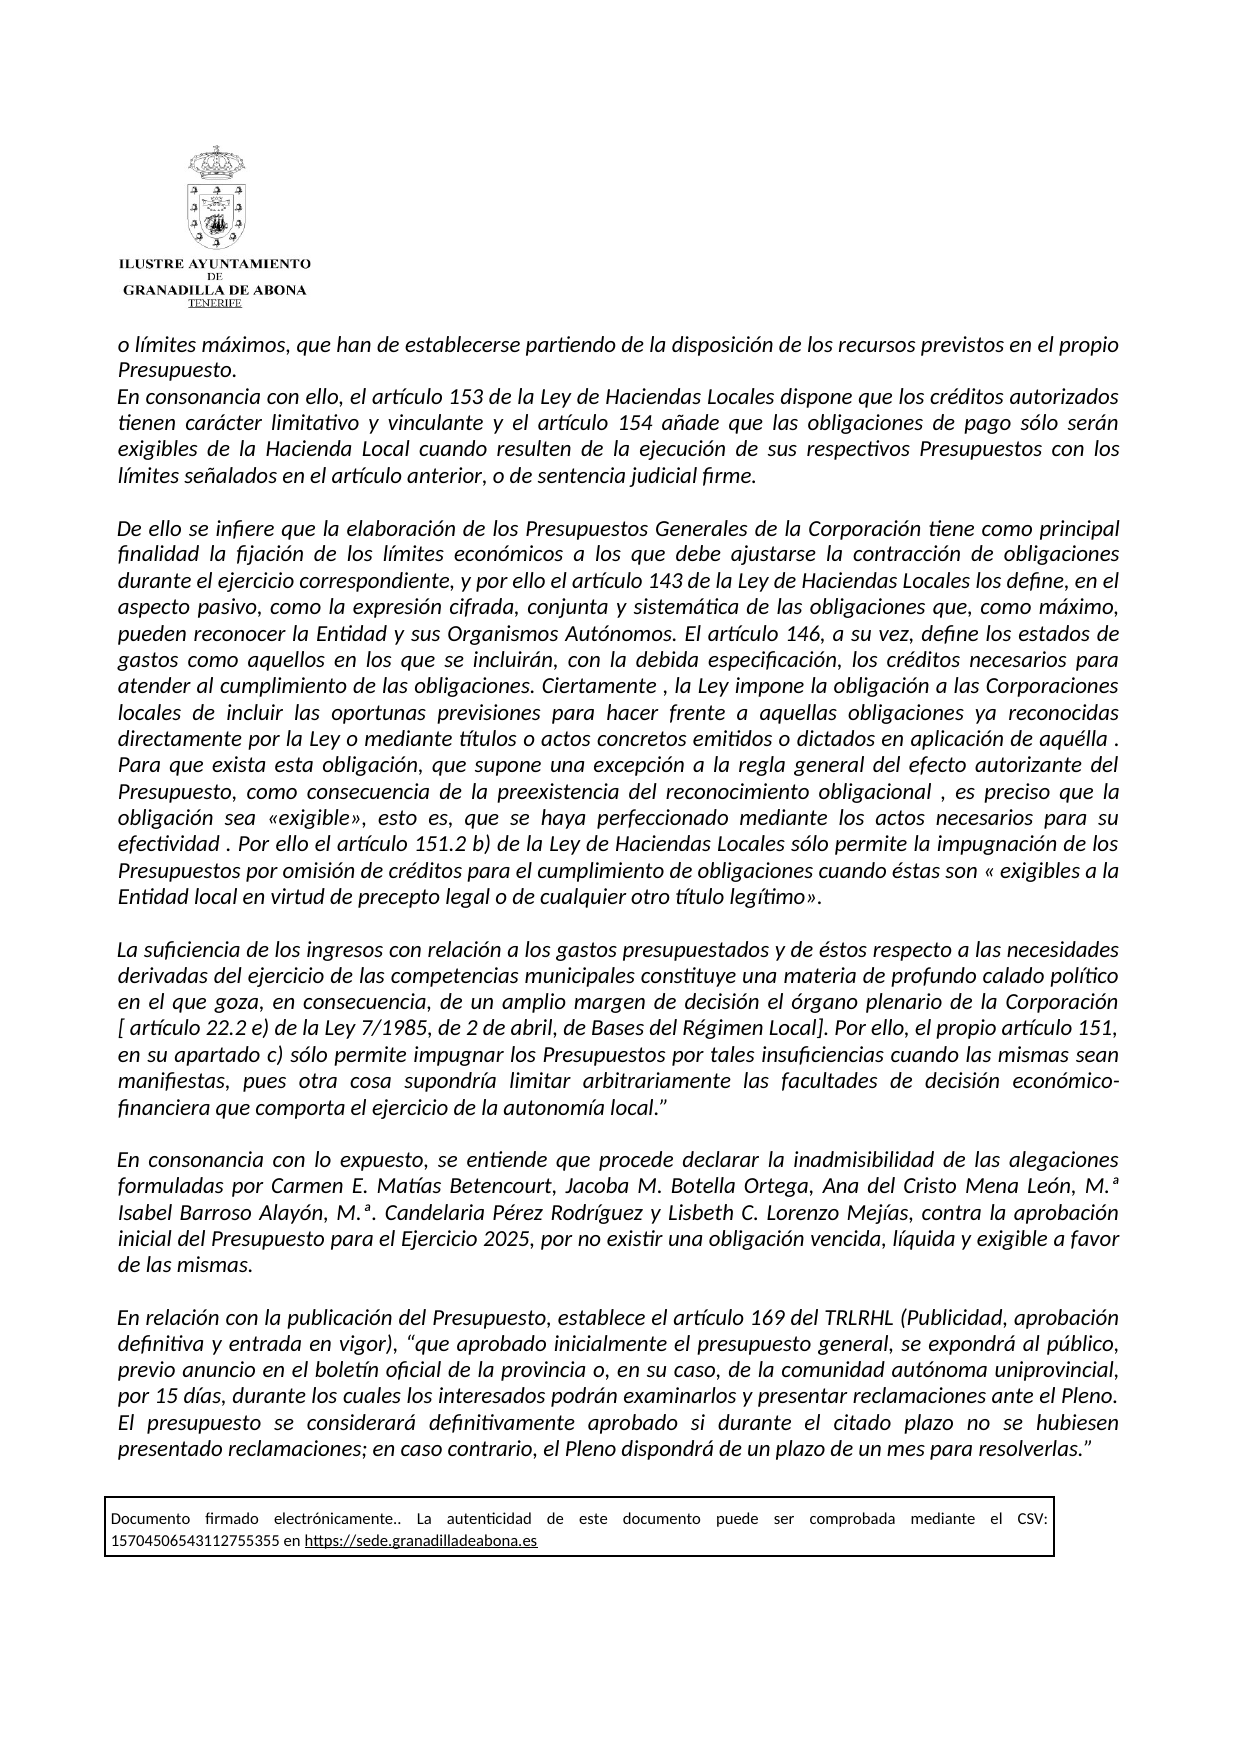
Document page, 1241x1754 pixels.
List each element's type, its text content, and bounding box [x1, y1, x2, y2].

text En relación con la publicación del Presupuesto, establece el artículo 169 del TRLRHL (Publicidad, aprobación definitiva y entrada en vigor), “que aprobado inicialmente el presupuesto general, se expondrá al público, previo anuncio en el boletín oficial de la provincia o, en su caso, de la comunidad autónoma uniprovincial, por 15 días, durante los cuales los interesados podrán examinarlos y presentar reclamaciones ante el Pleno. El presupuesto se considerará definitivamente aprobado si durante el citado plazo no se hubiesen presentado reclamaciones; en caso contrario, el Pleno dispondrá de un plazo de un mes para resolverlas.” [117, 1304, 1124, 1462]
text o límites máximos, que han de establecerse partiendo de la disposición de los recursos previstos en el propio Presupuesto. [117, 331, 1124, 384]
text La suficiencia de los ingresos con relación a los gastos presupuestados y de éstos respecto a las necesidades derivadas del ejercicio de las competencias municipales constituye una materia de profundo calado político en el que goza, en consecuencia, de un amplio margen de decisión el órgano plenario de la Corporación [ artículo 22.2 e) de la Ley 7/1985, de 2 de abril, de Bases del Régimen Local]. Por ello, el propio artículo 151, en su apartado c) sólo permite impugnar los Presupuestos por tales insuficiencias cuando las mismas sean manifiestas, pues otra cosa supondría limitar arbitrariamente las facultades de decisión económico-financiera que comporta el ejercicio de la autonomía local.” [117, 936, 1124, 1121]
text En consonancia con lo expuesto, se entiende que procede declarar la inadmisibilidad de las alegaciones formuladas por Carmen E. Matías Betencourt, Jacoba M. Botella Ortega, Ana del Cristo Mena León, M.ª Isabel Barroso Alayón, M.ª. Candelaria Pérez Rodríguez y Lisbeth C. Lorenzo Mejías, contra la aprobación inicial del Presupuesto para el Ejercicio 2025, por no existir una obligación vencida, líquida y exigible a favor de las mismas. [117, 1147, 1124, 1278]
text De ello se infiere que la elaboración de los Presupuestos Generales de la Corporación tiene como principal finalidad la fijación de los límites económicos a los que debe ajustarse la contracción de obligaciones durante el ejercicio correspondiente, y por ello el artículo 143 de la Ley de Haciendas Locales los define, en el aspecto pasivo, como la expresión cifrada, conjunta y sistemática de las obligaciones que, como máximo, pueden reconocer la Entidad y sus Organismos Autónomos. El artículo 146, a su vez, define los estados de gastos como aquellos en los que se incluirán, con la debida especificación, los créditos necesarios para atender al cumplimiento de las obligaciones. Ciertamente , la Ley impone la obligación a las Corporaciones locales de incluir las oportunas previsiones para hacer frente a aquellas obligaciones ya reconocidas directamente por la Ley o mediante títulos o actos concretos emitidos o dictados en aplicación de aquélla . Para que exista esta obligación, que supone una excepción a la regla general del efecto autorizante del Presupuesto, como consecuencia de la preexistencia del reconocimiento obligacional , es preciso que la obligación sea «exigible», esto es, que se haya perfeccionado mediante los actos necesarios para su efectividad . Por ello el artículo 151.2 b) de la Ley de Haciendas Locales sólo permite la impugnación de los Presupuestos por omisión de créditos para el cumplimiento de obligaciones cuando éstas son « exigibles a la Entidad local en virtud de precepto legal o de cualquier otro título legítimo». [117, 515, 1124, 910]
text En consonancia con ello, el artículo 153 de la Ley de Haciendas Locales dispone que los créditos autorizados tienen carácter limitativo y vinculante y el artículo 154 añade que las obligaciones de pago sólo serán exigibles de la Hacienda Local cuando resulten de la ejecución de sus respectivos Presupuestos con los límites señalados en el artículo anterior, o de sentencia judicial firme. [117, 384, 1124, 489]
